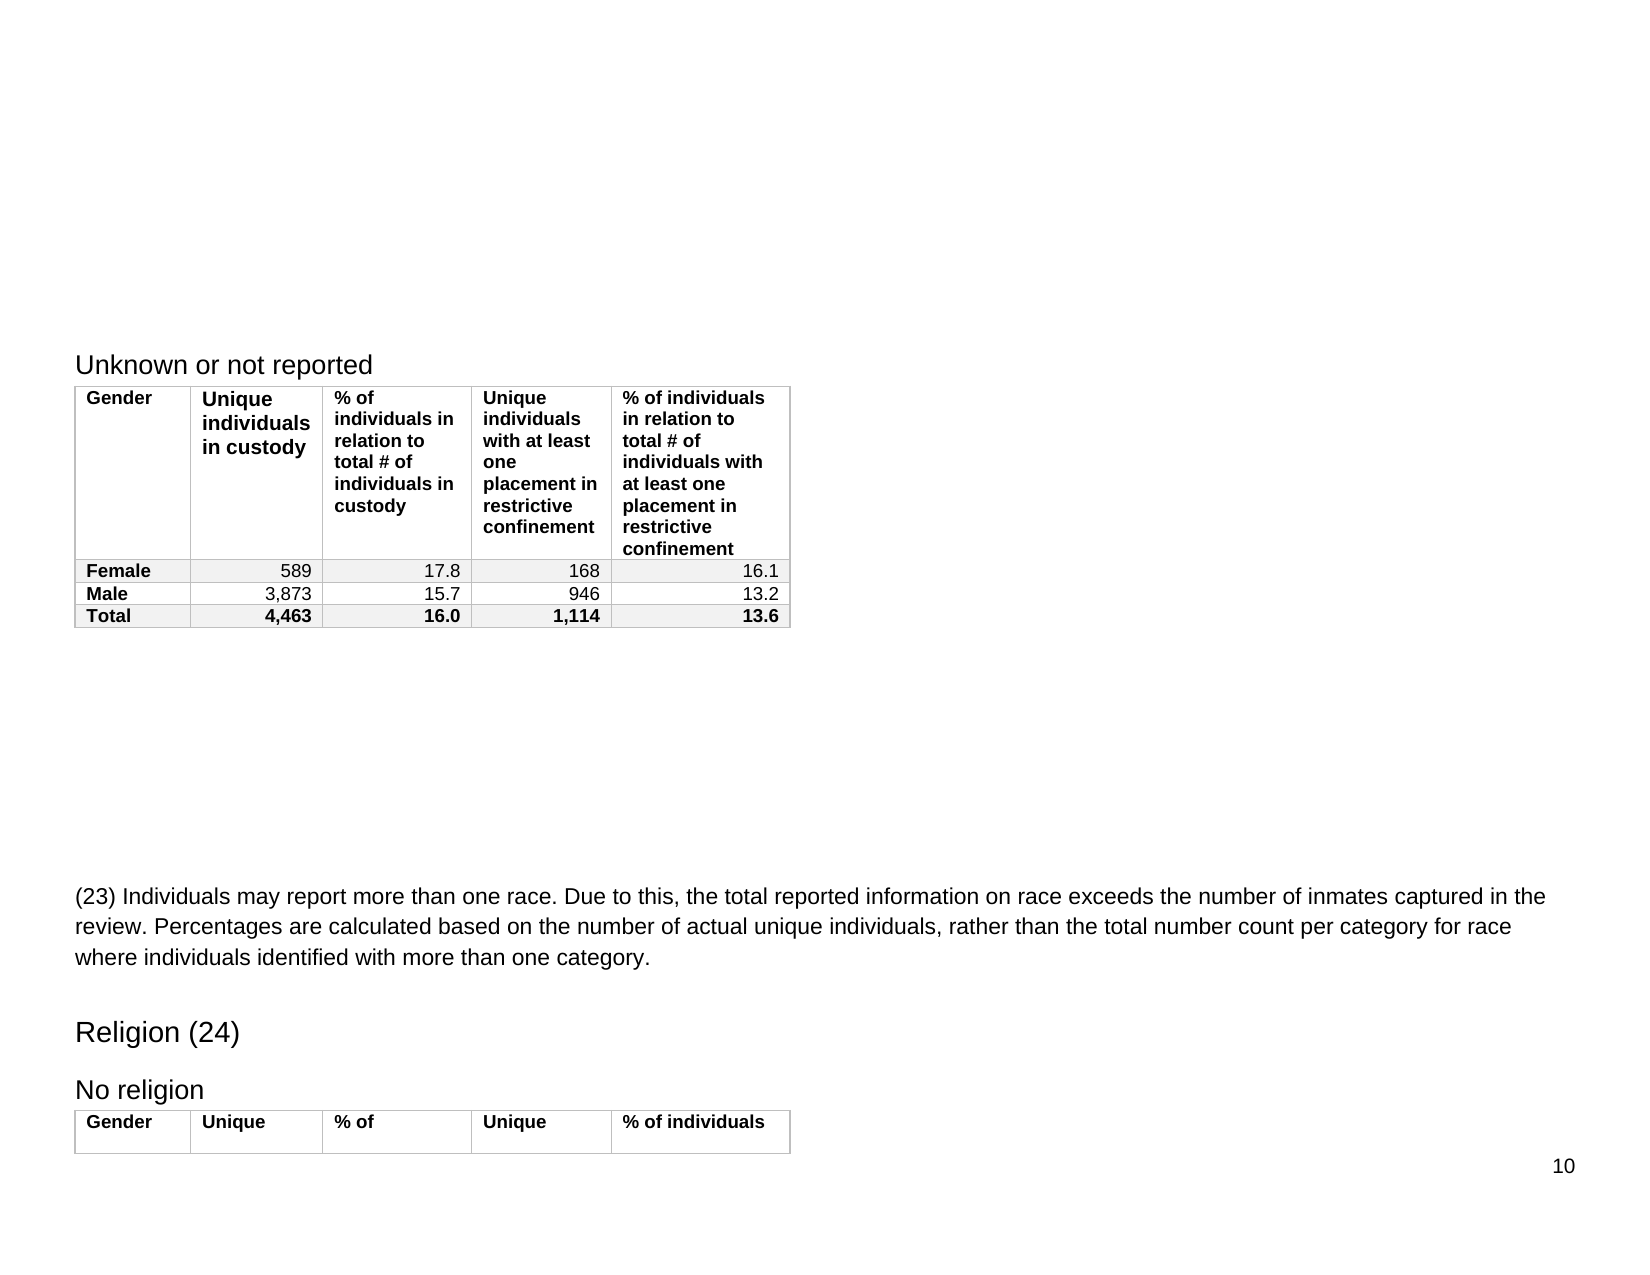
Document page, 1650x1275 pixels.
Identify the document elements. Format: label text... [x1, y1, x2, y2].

table_cell 16.1 [612, 560, 789, 582]
table_cell 1,114 [472, 605, 611, 627]
table_cell Male [76, 583, 190, 604]
table_cell 13.6 [612, 605, 789, 627]
table_header Unique [472, 1111, 611, 1152]
subtitle No religion [75, 1074, 1575, 1105]
subtitle Religion (24) [75, 1015, 1575, 1049]
table_cell 15.7 [323, 583, 471, 604]
subtitle Unknown or not reported [75, 349, 1575, 381]
text (23) Individuals may report more than one race. Due to this, the total reported information on race exceeds the number of inmates captured in the review. Percentages are calculated based on the number of actual unique individuals, rather than the total number count per category for race where individuals identified with more than one category. [75, 883, 1575, 970]
table_cell 17.8 [323, 560, 471, 582]
table_cell 4,463 [191, 605, 322, 627]
table_cell 946 [472, 583, 611, 604]
table_header % of individuals in relation to total # of individuals with at least one placement in restrictive confinement [612, 387, 789, 559]
table_header Unique individuals in custody [191, 387, 322, 559]
table_cell 168 [472, 560, 611, 582]
table_cell Total [76, 605, 190, 627]
table_cell 13.2 [612, 583, 789, 604]
table_cell 3,873 [191, 583, 322, 604]
table_header Unique [191, 1111, 322, 1152]
table_header % of [323, 1111, 471, 1152]
table_cell Female [76, 560, 190, 582]
table_header % of individuals [612, 1111, 789, 1152]
table_cell 589 [191, 560, 322, 582]
table_header % of individuals in relation to total # of individuals in custody [323, 387, 471, 559]
table_header Gender [76, 1111, 190, 1152]
table_header Unique individuals with at least one placement in restrictive confinement [472, 387, 611, 559]
table_cell 16.0 [323, 605, 471, 627]
table_header Gender [76, 387, 190, 559]
